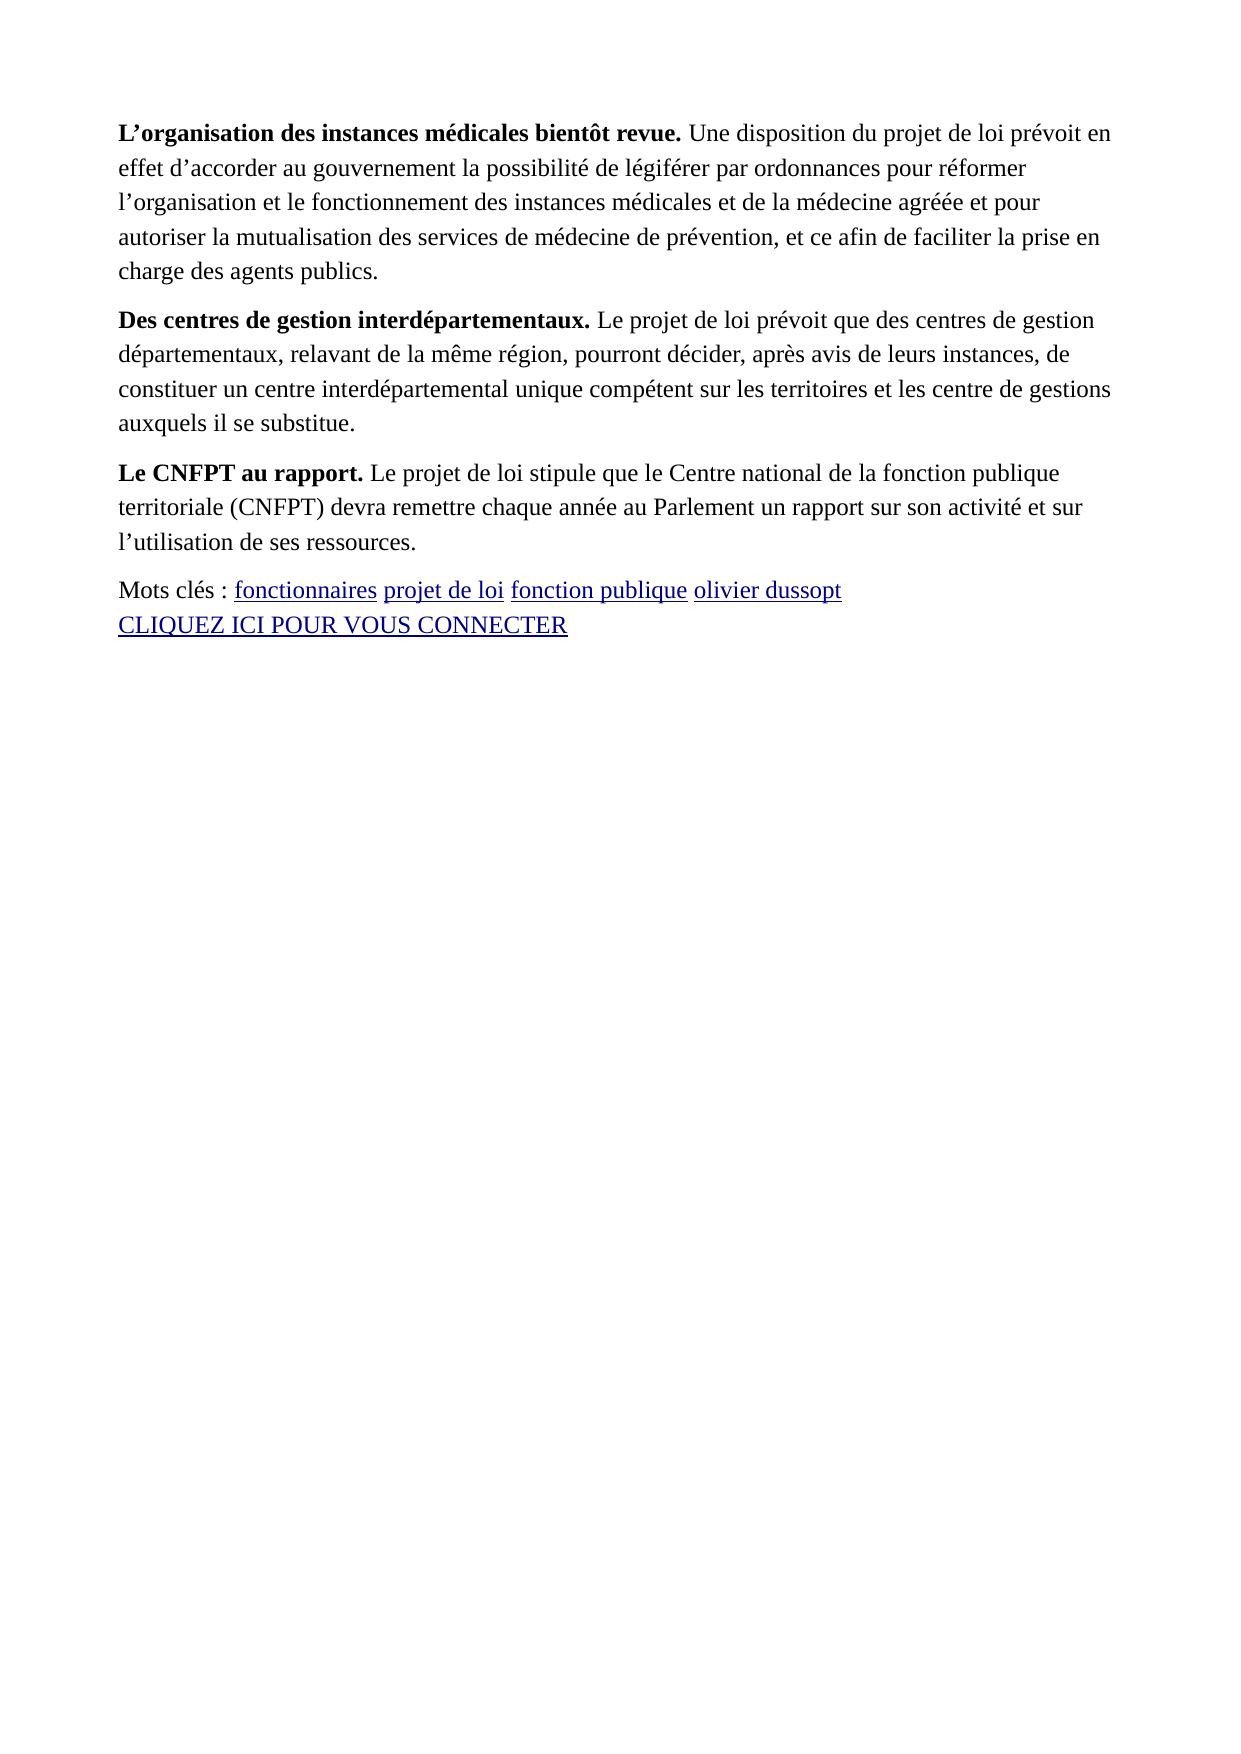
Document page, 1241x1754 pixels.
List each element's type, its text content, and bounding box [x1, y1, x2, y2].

text Des centres de gestion interdépartementaux. Le projet de loi prévoit que des centres de gestion départementaux, relavant de la même région, pourront décider, après avis de leurs instances, de constituer un centre interdépartemental unique compétent sur les territoires et les centre de gestions auxquels il se substitue. [118, 305, 1122, 437]
text Mots clés : fonctionnaires projet de loi fonction publique olivier dussopt [118, 576, 1122, 604]
text CLIQUEZ ICI POUR VOUS CONNECTER [118, 610, 1122, 639]
text Le CNFPT au rapport. Le projet de loi stipule que le Centre national de la fonction publique territoriale (CNFPT) devra remettre chaque année au Parlement un rapport sur son activité et sur l’utilisation de ses ressources. [118, 458, 1122, 555]
text L’organisation des instances médicales bientôt revue. Une disposition du projet de loi prévoit en effet d’accorder au gouvernement la possibilité de légiférer par ordonnances pour réformer l’organisation et le fonctionnement des instances médicales et de la médecine agréée et pour autoriser la mutualisation des services de médecine de prévention, et ce afin de faciliter la prise en charge des agents publics. [118, 118, 1122, 285]
